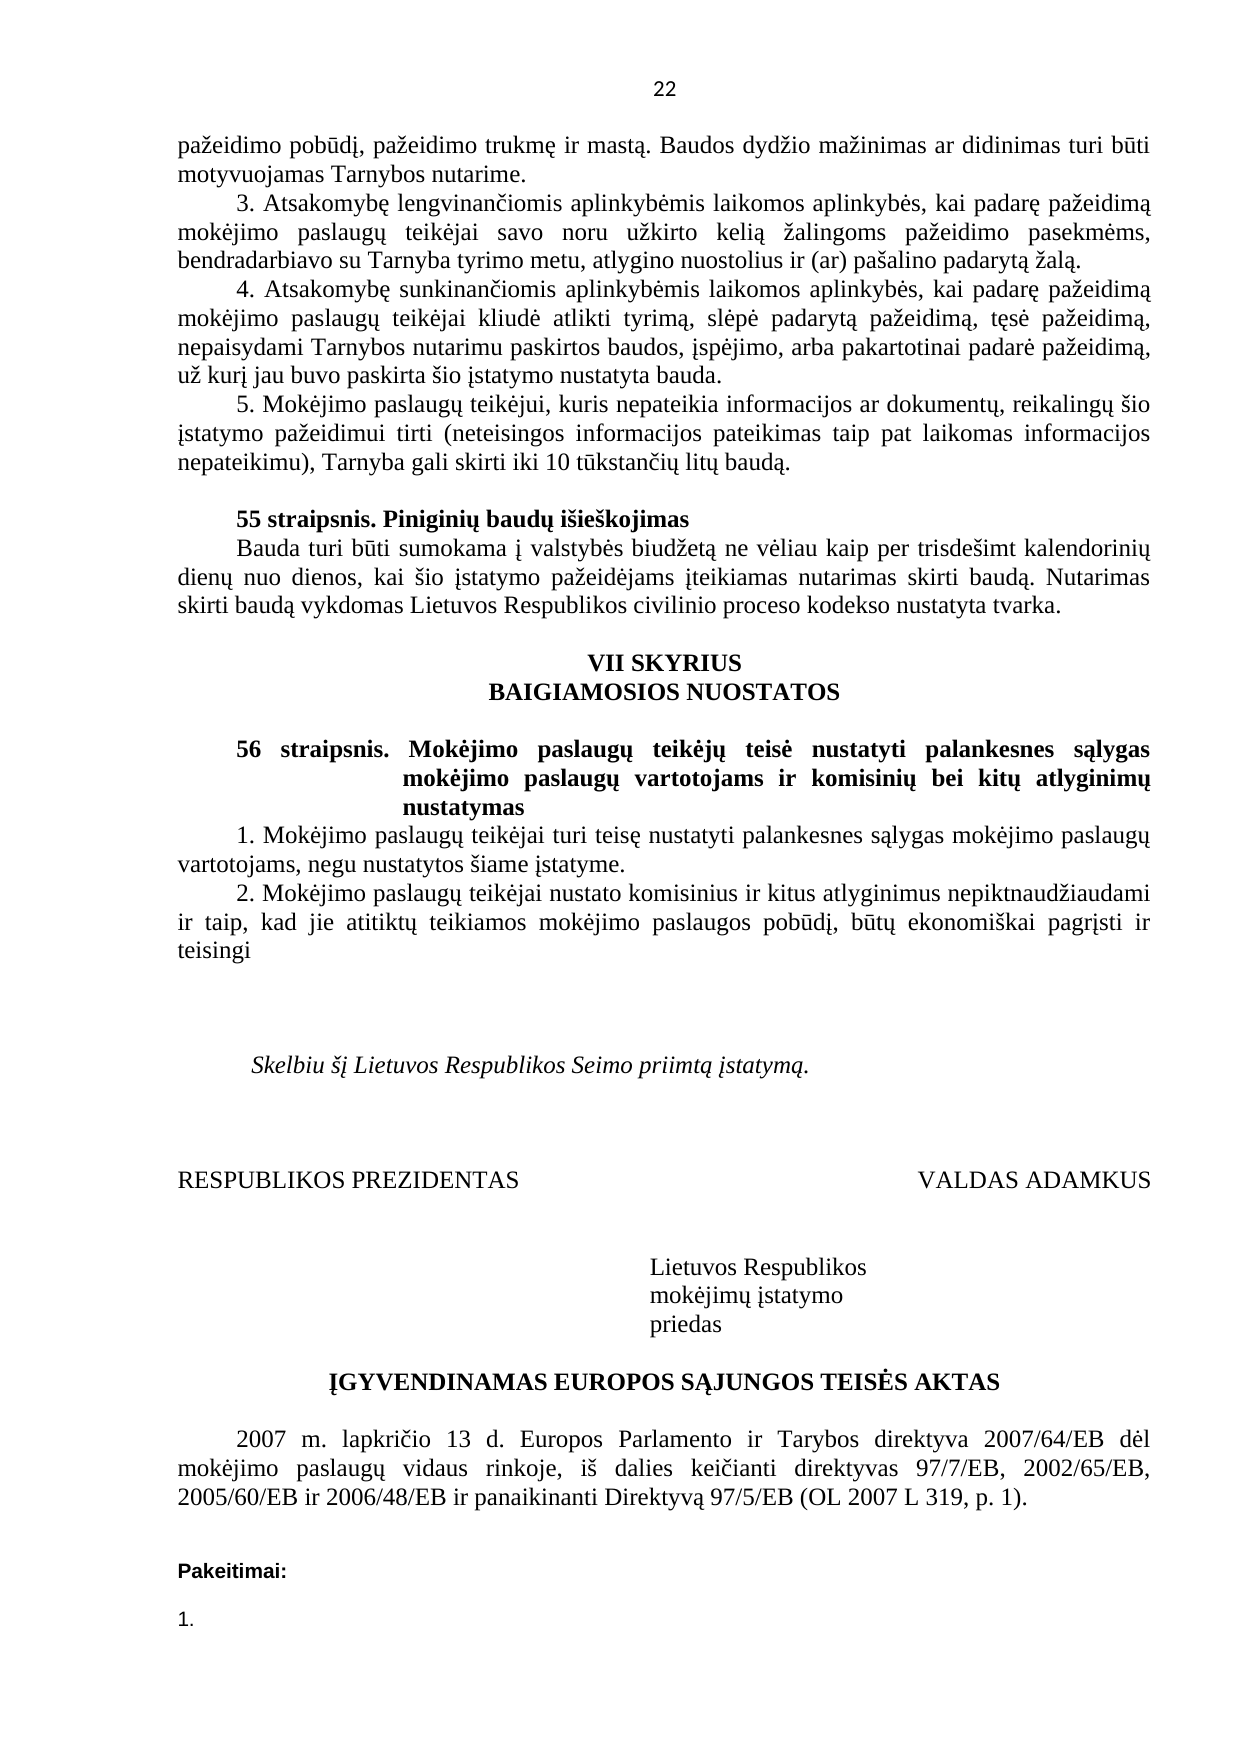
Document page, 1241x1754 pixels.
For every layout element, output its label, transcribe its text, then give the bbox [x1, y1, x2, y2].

text 1. Mokėjimo paslaugų teikėjai turi teisę nustatyti palankesnes sąlygas mokėjimo paslaugų vartotojams, negu nustatytos šiame įstatyme. [177, 821, 1152, 878]
text pažeidimo pobūdį, pažeidimo trukmę ir mastą. Baudos dydžio mažinimas ar didinimas turi būti motyvuojamas Tarnybos nutarime. [177, 131, 1152, 188]
text 3. Atsakomybę lengvinančiomis aplinkybėmis laikomos aplinkybės, kai padarę pažeidimą mokėjimo paslaugų teikėjai savo noru užkirto kelią žalingoms pažeidimo pasekmėms, bendradarbiavo su Tarnyba tyrimo metu, atlygino nuostolius ir (ar) pašalino padarytą žalą. [177, 188, 1152, 274]
text Lietuvos Respublikos [649, 1252, 1152, 1281]
text mokėjimų įstatymo [649, 1281, 1152, 1309]
text VII SKYRIUS [177, 648, 1152, 677]
text Skelbiu šį Lietuvos Respublikos Seimo priimtą įstatymą. [177, 1051, 1152, 1079]
text priedas [649, 1309, 1152, 1338]
text ĮGYVENDINAMAS EUROPOS SĄJUNGOS TEISĖS AKTAS [177, 1367, 1152, 1396]
text RESPUBLIKOS PREZIDENTAS VALDAS ADAMKUS [177, 1166, 1152, 1194]
text 2. Mokėjimo paslaugų teikėjai nustato komisinius ir kitus atlyginimus nepiktnaudžiaudami ir taip, kad jie atitiktų teikiamos mokėjimo paslaugos pobūdį, būtų ekonomiškai pagrįsti ir teisingi [177, 878, 1152, 964]
text 55 straipsnis. Piniginių baudų išieškojimas [177, 504, 1152, 533]
text Bauda turi būti sumokama į valstybės biudžetą ne vėliau kaip per trisdešimt kalendorinių dienų nuo dienos, kai šio įstatymo pažeidėjams įteikiamas nutarimas skirti baudą. Nutarimas skirti baudą vykdomas Lietuvos Respublikos civilinio proceso kodekso nustatyta tvarka. [177, 533, 1152, 619]
text 56 straipsnis. Mokėjimo paslaugų teikėjų teisė nustatyti palankesnes sąlygas mokėjimo paslaugų vartotojams ir komisinių bei kitų atlyginimų nustatymas [236, 734, 1152, 821]
text 2007 m. lapkričio 13 d. Europos Parlamento ir Tarybos direktyva 2007/64/EB dėl mokėjimo paslaugų vidaus rinkoje, iš dalies keičianti direktyvas 97/7/EB, 2002/65/EB, 2005/60/EB ir 2006/48/EB ir panaikinanti Direktyvą 97/5/EB (OL 2007 L 319, p. 1). [177, 1424, 1152, 1511]
text 5. Mokėjimo paslaugų teikėjui, kuris nepateikia informacijos ar dokumentų, reikalingų šio įstatymo pažeidimui tirti (neteisingos informacijos pateikimas taip pat laikomas informacijos nepateikimu), Tarnyba gali skirti iki 10 tūkstančių litų baudą. [177, 389, 1152, 476]
text 1. [177, 1606, 1152, 1630]
text Pakeitimai: [177, 1558, 1152, 1582]
text BAIGIAMOSIOS NUOSTATOS [177, 677, 1152, 706]
text 4. Atsakomybę sunkinančiomis aplinkybėmis laikomos aplinkybės, kai padarę pažeidimą mokėjimo paslaugų teikėjai kliudė atlikti tyrimą, slėpė padarytą pažeidimą, tęsė pažeidimą, nepaisydami Tarnybos nutarimu paskirtos baudos, įspėjimo, arba pakartotinai padarė pažeidimą, už kurį jau buvo paskirta šio įstatymo nustatyta bauda. [177, 274, 1152, 389]
